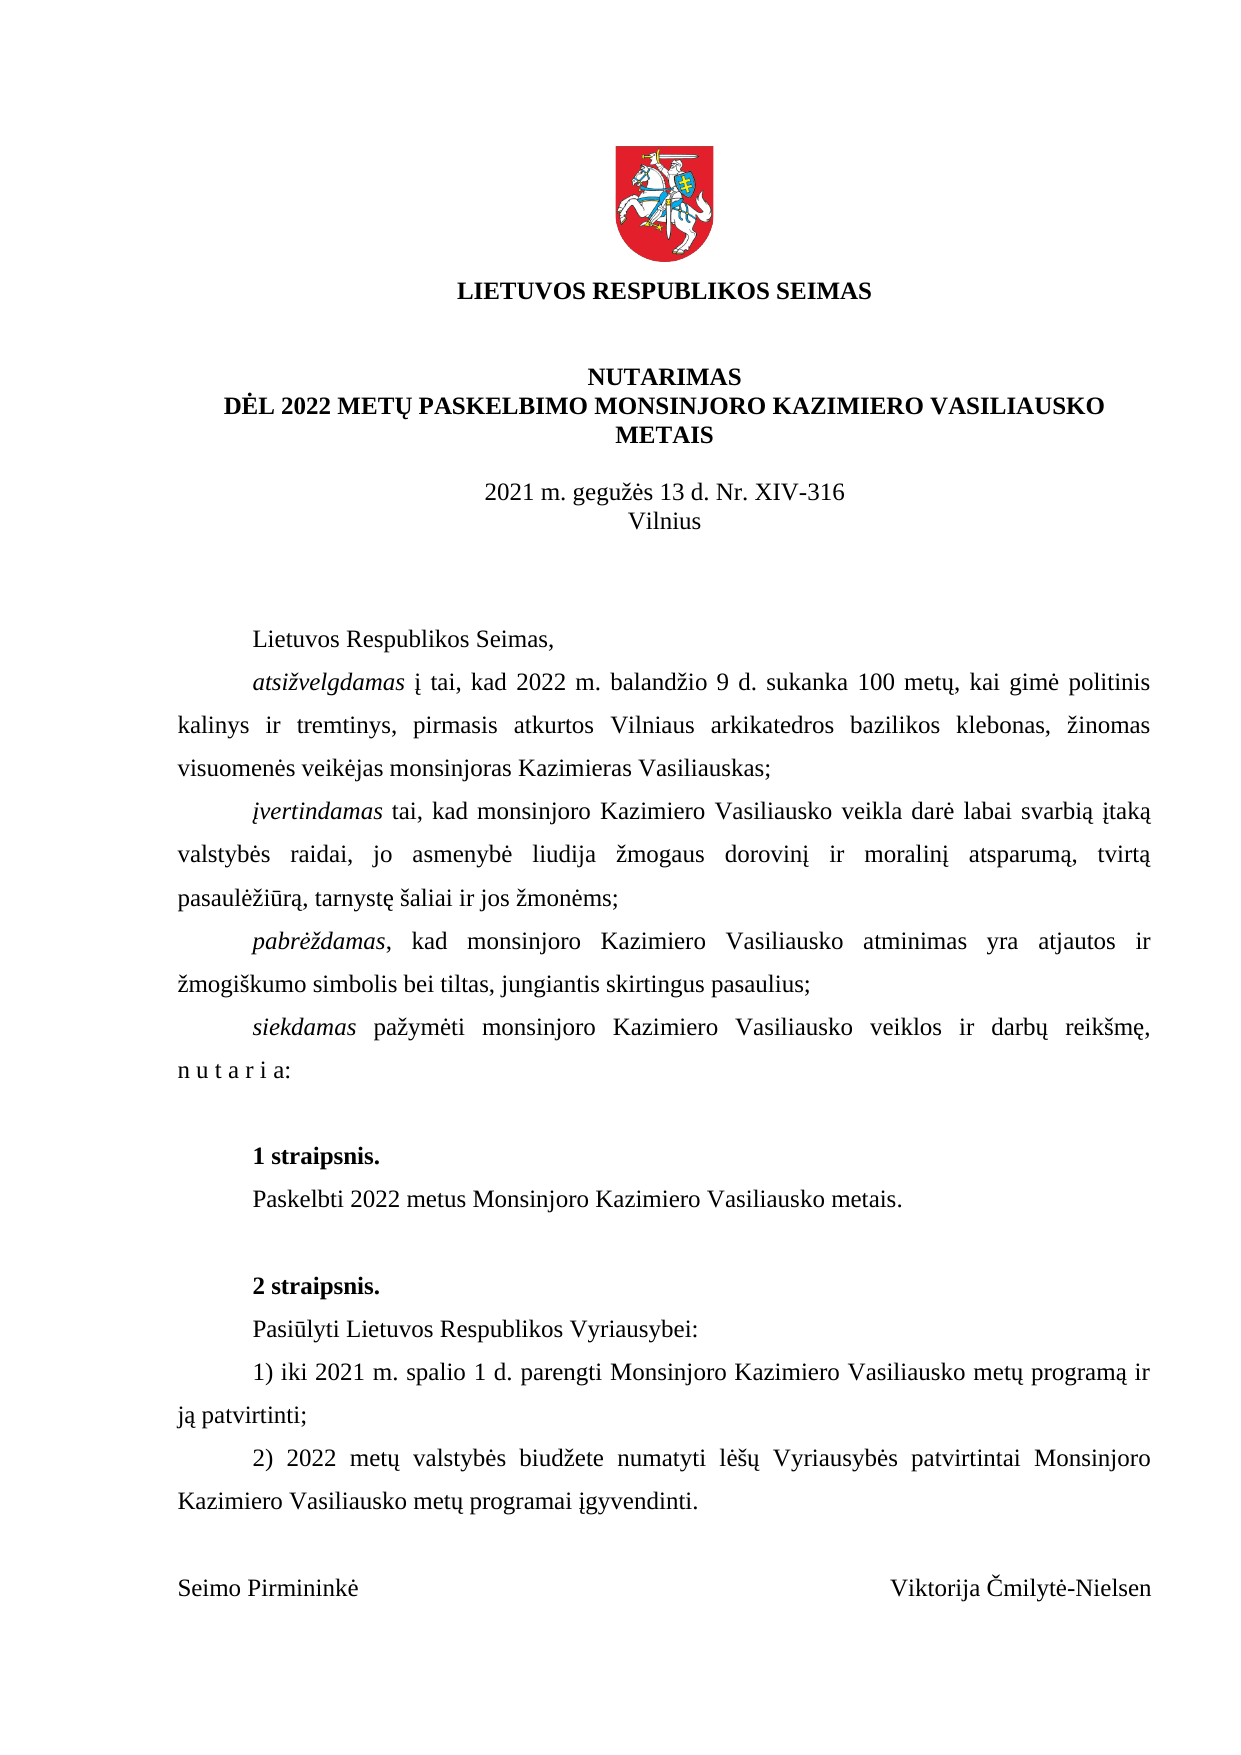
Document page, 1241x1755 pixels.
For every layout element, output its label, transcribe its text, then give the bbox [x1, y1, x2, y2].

text 1) iki 2021 m. spalio 1 d. parengti Monsinjoro Kazimiero Vasiliausko metų programą ir ją patvirtinti; [177, 1357, 1152, 1429]
text LIETUVOS RESPUBLIKOS SEIMAS [177, 276, 1152, 305]
text 2 straipsnis. [177, 1271, 1152, 1299]
text Pasiūlyti Lietuvos Respublikos Vyriausybei: [177, 1314, 1152, 1343]
text Paskelbti 2022 metus Monsinjoro Kazimiero Vasiliausko metais. [177, 1184, 1152, 1213]
text pabrėždamas, kad monsinjoro Kazimiero Vasiliausko atminimas yra atjautos ir žmogiškumo simbolis bei tiltas, jungiantis skirtingus pasaulius; [177, 926, 1152, 998]
text Seimo Pirmininkė Viktorija Čmilytė-Nielsen [177, 1573, 1152, 1601]
text atsižvelgdamas į tai, kad 2022 m. balandžio 9 d. sukanka 100 metų, kai gimė politinis kalinys ir tremtinys, pirmasis atkurtos Vilniaus arkikatedros bazilikos klebonas, žinomas visuomenės veikėjas monsinjoras Kazimieras Vasiliauskas; [177, 667, 1152, 782]
text Lietuvos Respublikos Seimas, [177, 624, 1152, 653]
text įvertindamas tai, kad monsinjoro Kazimiero Vasiliausko veikla darė labai svarbią įtaką valstybės raidai, jo asmenybė liudija žmogaus dorovinį ir moralinį atsparumą, tvirtą pasaulėžiūrą, tarnystę šaliai ir jos žmonėms; [177, 796, 1152, 911]
text Vilnius [177, 506, 1152, 535]
text NUTARIMAS [177, 362, 1152, 391]
text siekdamas pažymėti monsinjoro Kazimiero Vasiliausko veiklos ir darbų reikšmę, nutaria: [177, 1012, 1152, 1084]
text 2021 m. gegužės 13 d. Nr. XIV-316 [177, 477, 1152, 506]
text DĖL 2022 METŲ PASKELBIMO MONSINJORO KAZIMIERO VASILIAUSKO METAIS [177, 391, 1152, 448]
text 2) 2022 metų valstybės biudžete numatyti lėšų Vyriausybės patvirtintai Monsinjoro Kazimiero Vasiliausko metų programai įgyvendinti. [177, 1443, 1152, 1515]
text 1 straipsnis. [177, 1141, 1152, 1170]
